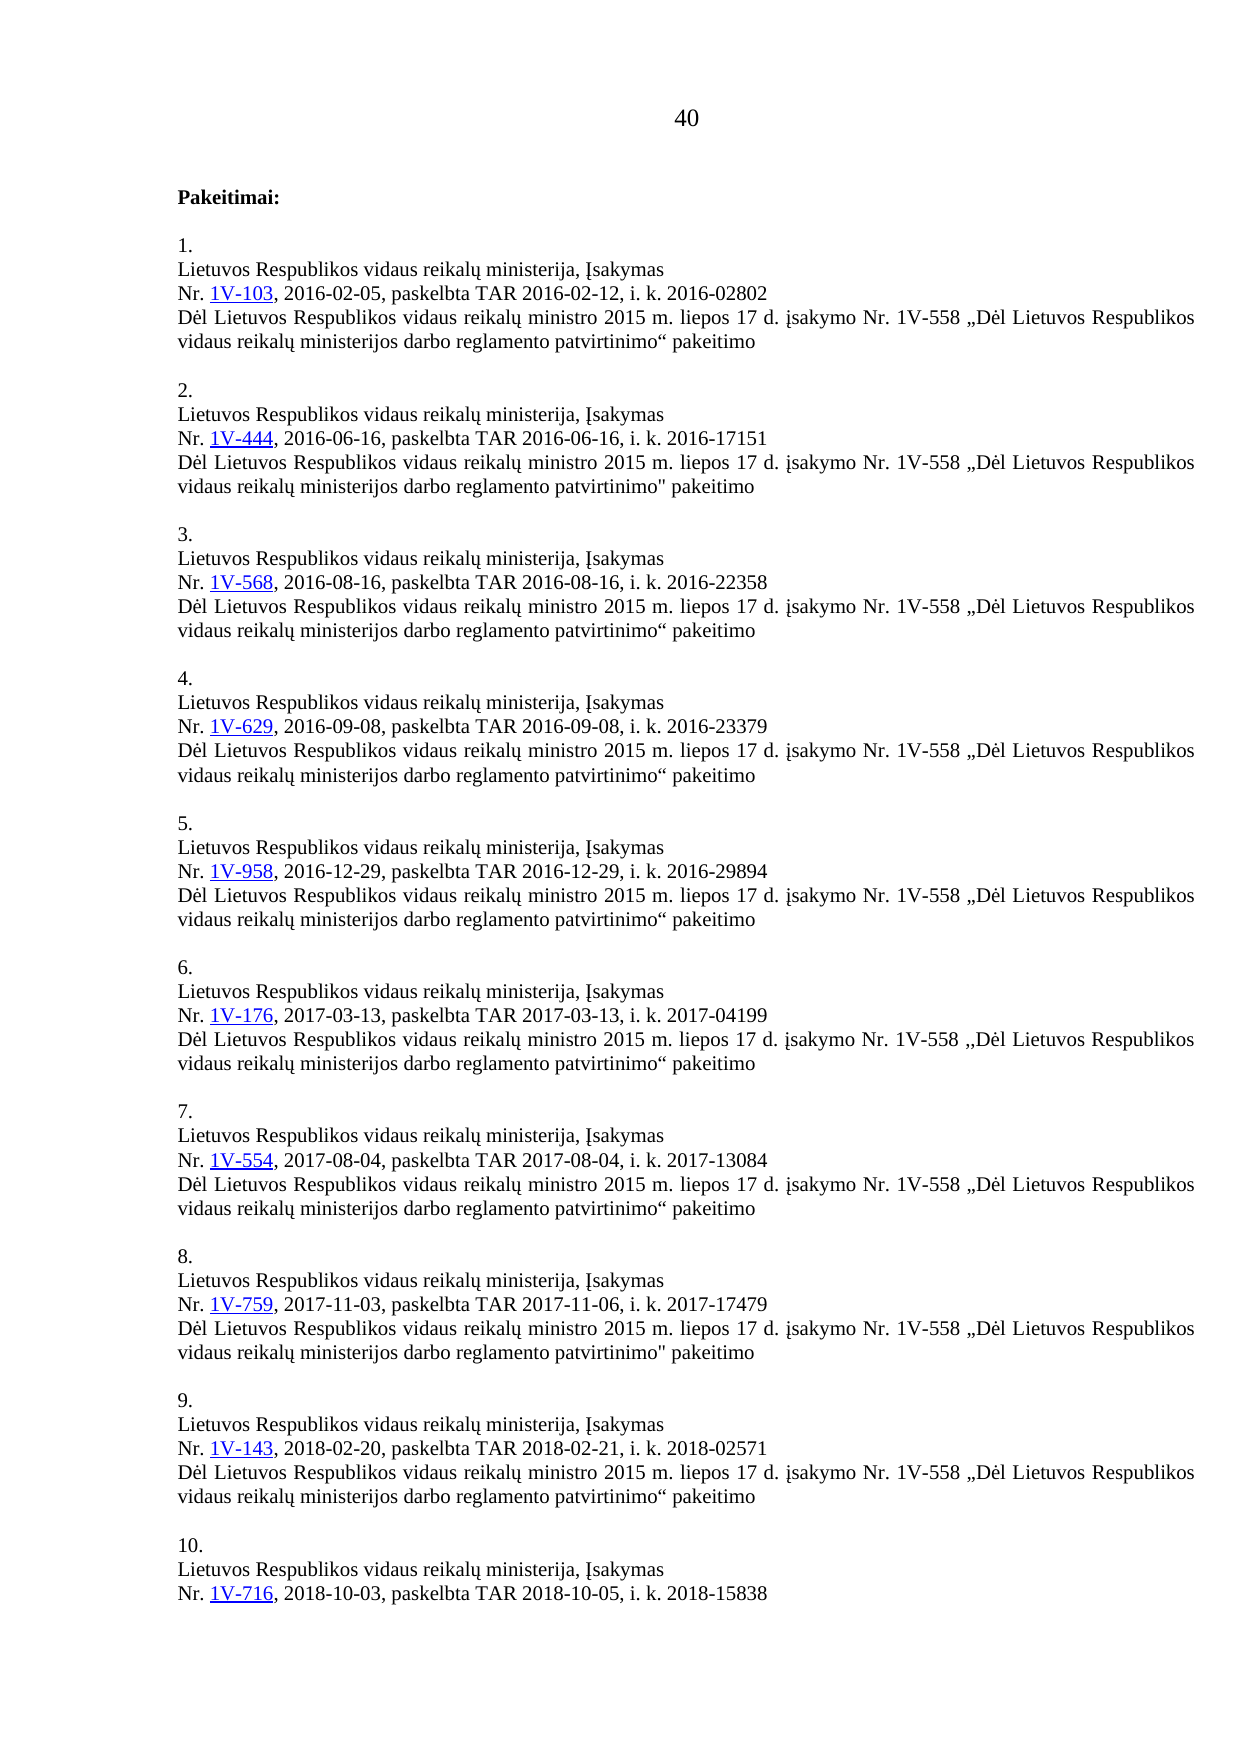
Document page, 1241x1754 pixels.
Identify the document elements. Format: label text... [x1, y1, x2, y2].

text 10. [177, 1532, 1196, 1557]
text Nr. 1V-176, 2017-03-13, paskelbta TAR 2017-03-13, i. k. 2017-04199 [177, 1003, 1196, 1027]
text Lietuvos Respublikos vidaus reikalų ministerija, Įsakymas [177, 835, 1196, 859]
text Nr. 1V-444, 2016-06-16, paskelbta TAR 2016-06-16, i. k. 2016-17151 [177, 426, 1196, 450]
text Dėl Lietuvos Respublikos vidaus reikalų ministro 2015 m. liepos 17 d. įsakymo Nr. 1V-558 „Dėl Lietuvos Respublikos vidaus reikalų ministerijos darbo reglamento patvirtinimo" pakeitimo [177, 1316, 1196, 1364]
text 1. [177, 233, 1196, 257]
text 3. [177, 522, 1196, 546]
text 4. [177, 666, 1196, 690]
text 5. [177, 811, 1196, 835]
text Lietuvos Respublikos vidaus reikalų ministerija, Įsakymas [177, 546, 1196, 570]
text Nr. 1V-716, 2018-10-03, paskelbta TAR 2018-10-05, i. k. 2018-15838 [177, 1581, 1196, 1605]
text 7. [177, 1099, 1196, 1123]
text Nr. 1V-568, 2016-08-16, paskelbta TAR 2016-08-16, i. k. 2016-22358 [177, 570, 1196, 594]
text Lietuvos Respublikos vidaus reikalų ministerija, Įsakymas [177, 402, 1196, 426]
text Dėl Lietuvos Respublikos vidaus reikalų ministro 2015 m. liepos 17 d. įsakymo Nr. 1V-558 „Dėl Lietuvos Respublikos vidaus reikalų ministerijos darbo reglamento patvirtinimo“ pakeitimo [177, 1460, 1196, 1508]
text Dėl Lietuvos Respublikos vidaus reikalų ministro 2015 m. liepos 17 d. įsakymo Nr. 1V-558 „Dėl Lietuvos Respublikos vidaus reikalų ministerijos darbo reglamento patvirtinimo“ pakeitimo [177, 883, 1196, 931]
text Nr. 1V-143, 2018-02-20, paskelbta TAR 2018-02-21, i. k. 2018-02571 [177, 1436, 1196, 1460]
text Dėl Lietuvos Respublikos vidaus reikalų ministro 2015 m. liepos 17 d. įsakymo Nr. 1V-558 „Dėl Lietuvos Respublikos vidaus reikalų ministerijos darbo reglamento patvirtinimo“ pakeitimo [177, 738, 1196, 787]
text Nr. 1V-759, 2017-11-03, paskelbta TAR 2017-11-06, i. k. 2017-17479 [177, 1292, 1196, 1316]
text Lietuvos Respublikos vidaus reikalų ministerija, Įsakymas [177, 1123, 1196, 1147]
text 2. [177, 377, 1196, 402]
text Dėl Lietuvos Respublikos vidaus reikalų ministro 2015 m. liepos 17 d. įsakymo Nr. 1V-558 „Dėl Lietuvos Respublikos vidaus reikalų ministerijos darbo reglamento patvirtinimo" pakeitimo [177, 450, 1196, 498]
text Pakeitimai: [177, 185, 1196, 209]
text Dėl Lietuvos Respublikos vidaus reikalų ministro 2015 m. liepos 17 d. įsakymo Nr. 1V-558 „Dėl Lietuvos Respublikos vidaus reikalų ministerijos darbo reglamento patvirtinimo“ pakeitimo [177, 1172, 1196, 1220]
text Dėl Lietuvos Respublikos vidaus reikalų ministro 2015 m. liepos 17 d. įsakymo Nr. 1V-558 „Dėl Lietuvos Respublikos vidaus reikalų ministerijos darbo reglamento patvirtinimo“ pakeitimo [177, 305, 1196, 353]
text Lietuvos Respublikos vidaus reikalų ministerija, Įsakymas [177, 979, 1196, 1003]
text Nr. 1V-103, 2016-02-05, paskelbta TAR 2016-02-12, i. k. 2016-02802 [177, 281, 1196, 305]
text 8. [177, 1244, 1196, 1268]
text 6. [177, 955, 1196, 979]
text Lietuvos Respublikos vidaus reikalų ministerija, Įsakymas [177, 1268, 1196, 1292]
text 9. [177, 1388, 1196, 1412]
text Nr. 1V-629, 2016-09-08, paskelbta TAR 2016-09-08, i. k. 2016-23379 [177, 714, 1196, 738]
text Nr. 1V-554, 2017-08-04, paskelbta TAR 2017-08-04, i. k. 2017-13084 [177, 1147, 1196, 1172]
text Lietuvos Respublikos vidaus reikalų ministerija, Įsakymas [177, 1557, 1196, 1581]
text Lietuvos Respublikos vidaus reikalų ministerija, Įsakymas [177, 257, 1196, 281]
text Dėl Lietuvos Respublikos vidaus reikalų ministro 2015 m. liepos 17 d. įsakymo Nr. 1V-558 ,,Dėl Lietuvos Respublikos vidaus reikalų ministerijos darbo reglamento patvirtinimo“ pakeitimo [177, 1027, 1196, 1075]
text Dėl Lietuvos Respublikos vidaus reikalų ministro 2015 m. liepos 17 d. įsakymo Nr. 1V-558 „Dėl Lietuvos Respublikos vidaus reikalų ministerijos darbo reglamento patvirtinimo“ pakeitimo [177, 594, 1196, 642]
text Lietuvos Respublikos vidaus reikalų ministerija, Įsakymas [177, 1412, 1196, 1436]
text Lietuvos Respublikos vidaus reikalų ministerija, Įsakymas [177, 690, 1196, 714]
text Nr. 1V-958, 2016-12-29, paskelbta TAR 2016-12-29, i. k. 2016-29894 [177, 859, 1196, 883]
